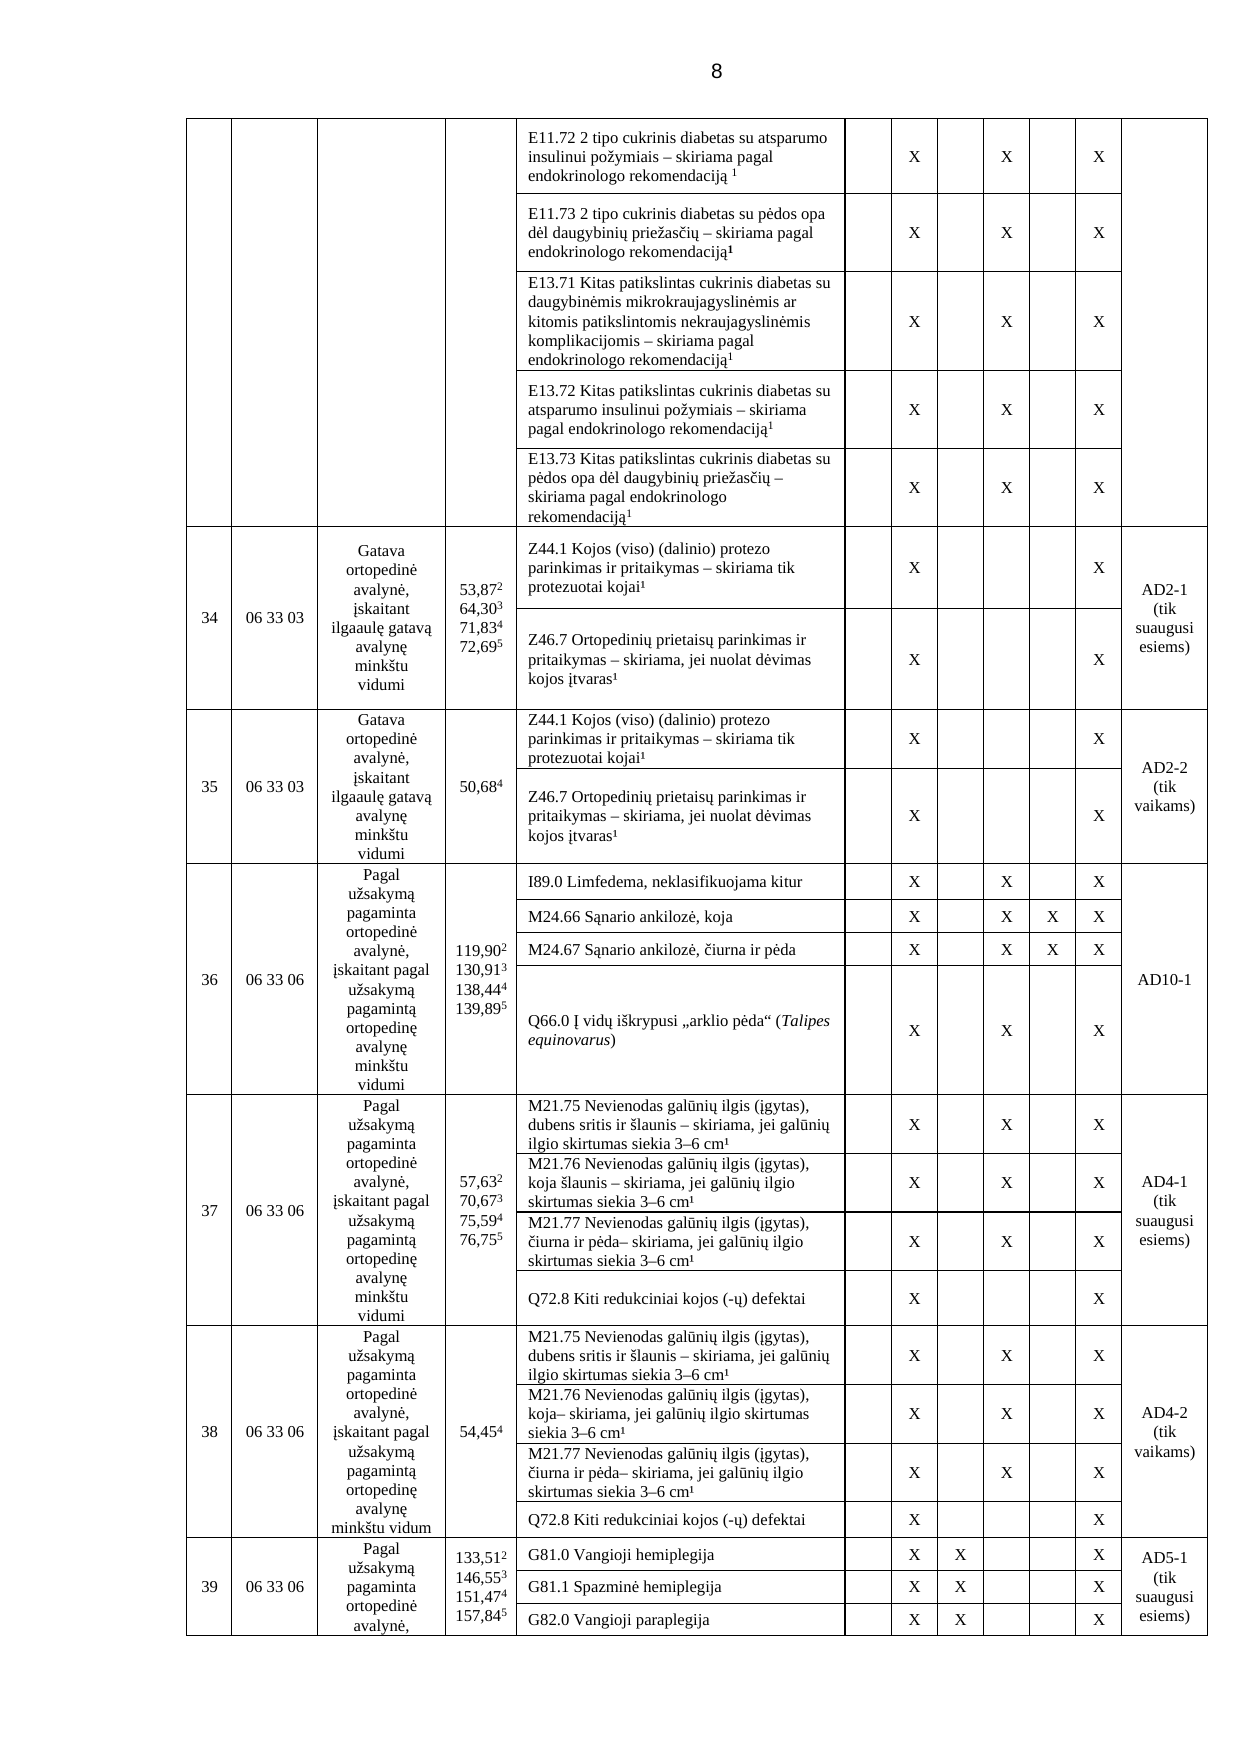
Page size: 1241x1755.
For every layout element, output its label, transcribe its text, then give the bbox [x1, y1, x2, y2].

table_cell E11.72 2 tipo cukrinis diabetas su atsparumo insulinui požymiais – skiriama pagal endokrinologo rekomendaciją 1 [517, 119, 844, 193]
table_cell X [1076, 1444, 1121, 1501]
table_cell X [892, 527, 937, 608]
table_cell X [892, 194, 937, 271]
table_cell [1030, 1213, 1075, 1270]
table_cell [1030, 527, 1075, 608]
table_cell 34 [187, 527, 231, 709]
table_cell X [892, 1444, 937, 1501]
table_cell 36 [187, 864, 231, 1094]
table_cell [938, 371, 983, 448]
table_cell X [1076, 1604, 1121, 1635]
table_cell [232, 119, 317, 526]
table_cell [1030, 371, 1075, 448]
table_cell X [1076, 272, 1121, 370]
table_cell 133,512 146,553 151,474 157,845 [446, 1538, 516, 1635]
table_cell X [1076, 194, 1121, 271]
table_cell I89.0 Limfedema, neklasifikuojama kitur [517, 864, 844, 899]
table_cell X [1076, 1095, 1121, 1153]
table_cell [846, 1095, 891, 1153]
table_cell [846, 272, 891, 370]
table_cell 39 [187, 1538, 231, 1635]
table_cell 50,684 [446, 710, 516, 863]
table_cell [1030, 1604, 1075, 1635]
table_cell Gatava ortopedinė avalynė, įskaitant ilgaaulę gatavą avalynę minkštu vidumi [318, 710, 445, 863]
table_cell X [892, 1502, 937, 1537]
table_cell [1030, 1502, 1075, 1537]
table_cell X [984, 966, 1029, 1094]
table_cell [938, 1326, 983, 1384]
table_cell [1030, 1571, 1075, 1603]
table_cell [1030, 1326, 1075, 1384]
table_cell AD5-1 (tik suaugusiesiems) [1122, 1538, 1207, 1635]
table_cell [846, 194, 891, 271]
table_cell [938, 864, 983, 899]
table_cell X [984, 1095, 1029, 1153]
table_cell AD4-1 (tik suaugusiesiems) [1122, 1095, 1207, 1325]
table_cell [984, 1538, 1029, 1570]
table_cell [1030, 194, 1075, 271]
table_cell X [1076, 1154, 1121, 1211]
table_cell X [892, 1326, 937, 1384]
table_cell [446, 119, 516, 526]
table_cell Pagal užsakymą pagaminta ortopedinė avalynė, įskaitant pagal užsakymą pagamintą ortopedinę avalynę minkštu vidum [318, 1326, 445, 1537]
table_cell [846, 1604, 891, 1635]
table_cell [846, 1213, 891, 1270]
table_cell [846, 527, 891, 608]
table_cell X [1076, 769, 1121, 863]
table_cell 53,872 64,303 71,834 72,695 [446, 527, 516, 709]
table_cell X [892, 933, 937, 965]
table_cell [984, 1502, 1029, 1537]
table_cell [846, 1502, 891, 1537]
table_cell [938, 119, 983, 193]
table_cell X [984, 1444, 1029, 1501]
table_cell M21.77 Nevienodas galūnių ilgis (įgytas), čiurna ir pėda– skiriama, jei galūnių ilgio skirtumas siekia 3–6 cm¹ [517, 1213, 844, 1270]
table_cell X [1076, 710, 1121, 767]
table_cell [846, 1571, 891, 1603]
table_cell X [1076, 933, 1121, 965]
table_cell [938, 609, 983, 709]
table_cell M21.77 Nevienodas galūnių ilgis (įgytas), čiurna ir pėda– skiriama, jei galūnių ilgio skirtumas siekia 3–6 cm¹ [517, 1444, 844, 1501]
table_cell X [892, 1213, 937, 1270]
table_cell G82.0 Vangioji paraplegija [517, 1604, 844, 1635]
table_cell X [892, 966, 937, 1094]
table_cell X [984, 864, 1029, 899]
table_cell M21.75 Nevienodas galūnių ilgis (įgytas), dubens sritis ir šlaunis – skiriama, jei galūnių ilgio skirtumas siekia 3–6 cm¹ [517, 1095, 844, 1153]
table_cell X [1076, 449, 1121, 526]
table_cell X [1076, 864, 1121, 899]
table_cell [984, 1271, 1029, 1325]
table_cell [1030, 1444, 1075, 1501]
table_cell [938, 966, 983, 1094]
table_cell [938, 1444, 983, 1501]
table_cell 119,902 130,913 138,444 139,895 [446, 864, 516, 1094]
table_cell X [984, 119, 1029, 193]
table_cell 06 33 03 [232, 527, 317, 709]
table_cell X [892, 371, 937, 448]
table_cell [984, 710, 1029, 767]
table_cell X [984, 900, 1029, 932]
table_cell X [892, 1604, 937, 1635]
table_cell [846, 710, 891, 767]
table_cell X [892, 769, 937, 863]
table_cell [984, 769, 1029, 863]
table_cell AD2-1 (tik suaugusiesiems) [1122, 527, 1207, 709]
table_cell 57,632 70,673 75,594 76,755 [446, 1095, 516, 1325]
table_cell X [892, 1571, 937, 1603]
table_cell X [1076, 1271, 1121, 1325]
table_cell X [892, 1095, 937, 1153]
table_cell AD4-2 (tik vaikams) [1122, 1326, 1207, 1537]
table_cell X [984, 933, 1029, 965]
table_cell [984, 527, 1029, 608]
table_cell Q72.8 Kiti redukciniai kojos (-ų) defektai [517, 1502, 844, 1537]
table_cell [187, 119, 231, 526]
table_cell X [1076, 1326, 1121, 1384]
table_cell [1030, 1271, 1075, 1325]
table_cell [938, 1271, 983, 1325]
table_cell [938, 272, 983, 370]
table_cell X [1076, 966, 1121, 1094]
table_cell 06 33 03 [232, 710, 317, 863]
table_cell [1030, 1095, 1075, 1153]
table_cell [1030, 449, 1075, 526]
table_cell [846, 1538, 891, 1570]
table_cell [984, 609, 1029, 709]
table_cell X [1076, 1538, 1121, 1570]
table_cell E13.73 Kitas patikslintas cukrinis diabetas su pėdos opa dėl daugybinių priežasčių – skiriama pagal endokrinologo rekomendaciją1 [517, 449, 844, 526]
table_cell X [892, 1154, 937, 1211]
table_cell [846, 1326, 891, 1384]
table_cell X [892, 119, 937, 193]
table_cell Pagal užsakymą pagaminta ortopedinė avalynė, [318, 1538, 445, 1635]
table_cell [846, 609, 891, 709]
table_cell 06 33 06 [232, 1095, 317, 1325]
table_cell [938, 449, 983, 526]
table_cell [938, 769, 983, 863]
table_cell X [892, 864, 937, 899]
table_cell [938, 1095, 983, 1153]
table_cell X [1076, 1571, 1121, 1603]
table_cell Gatava ortopedinė avalynė, įskaitant ilgaaulę gatavą avalynę minkštu vidumi [318, 527, 445, 709]
table_cell X [984, 1213, 1029, 1270]
table_cell X [938, 1538, 983, 1570]
table_cell [938, 1385, 983, 1442]
table_cell [846, 933, 891, 965]
table_cell X [1076, 119, 1121, 193]
table_cell X [938, 1571, 983, 1603]
table_cell X [984, 194, 1029, 271]
table_cell Pagal užsakymą pagaminta ortopedinė avalynė, įskaitant pagal užsakymą pagamintą ortopedinę avalynę minkštu vidumi [318, 1095, 445, 1325]
table_cell [984, 1571, 1029, 1603]
table_cell X [892, 1385, 937, 1442]
table_cell X [892, 710, 937, 767]
table_cell 35 [187, 710, 231, 863]
table_cell M21.76 Nevienodas galūnių ilgis (įgytas), koja šlaunis – skiriama, jei galūnių ilgio skirtumas siekia 3–6 cm¹ [517, 1154, 844, 1211]
table_cell X [892, 449, 937, 526]
table_cell M21.75 Nevienodas galūnių ilgis (įgytas), dubens sritis ir šlaunis – skiriama, jei galūnių ilgio skirtumas siekia 3–6 cm¹ [517, 1326, 844, 1384]
table_cell X [1076, 1213, 1121, 1270]
table_cell X [892, 272, 937, 370]
table_cell [938, 933, 983, 965]
table_cell [1030, 966, 1075, 1094]
table_cell [1030, 1538, 1075, 1570]
table_cell [1030, 272, 1075, 370]
table_cell 06 33 06 [232, 1326, 317, 1537]
table_cell X [892, 1538, 937, 1570]
table_cell [938, 527, 983, 608]
table_cell 37 [187, 1095, 231, 1325]
table_cell [1030, 769, 1075, 863]
table_cell [1030, 710, 1075, 767]
table_cell Z44.1 Kojos (viso) (dalinio) protezo parinkimas ir pritaikymas – skiriama tik protezuotai kojai¹ [517, 527, 844, 608]
table_cell X [1030, 900, 1075, 932]
table_cell [1030, 1154, 1075, 1211]
table_cell [938, 1213, 983, 1270]
table_cell [318, 119, 445, 526]
table_cell G81.0 Vangioji hemiplegija [517, 1538, 844, 1570]
table_cell X [892, 1271, 937, 1325]
table_cell X [984, 449, 1029, 526]
table_cell Q72.8 Kiti redukciniai kojos (-ų) defektai [517, 1271, 844, 1325]
table_cell E13.71 Kitas patikslintas cukrinis diabetas su daugybinėmis mikrokraujagyslinėmis ar kitomis patikslintomis nekraujagyslinėmis komplikacijomis – skiriama pagal endokrinologo rekomendaciją1 [517, 272, 844, 370]
table_cell AD2-2 (tik vaikams) [1122, 710, 1207, 863]
table_cell [1122, 119, 1207, 526]
table_cell 54,454 [446, 1326, 516, 1537]
table_cell [938, 1502, 983, 1537]
table_cell [938, 710, 983, 767]
table_cell E11.73 2 tipo cukrinis diabetas su pėdos opa dėl daugybinių priežasčių – skiriama pagal endokrinologo rekomendaciją1 [517, 194, 844, 271]
table_cell [846, 1154, 891, 1211]
table_cell [846, 900, 891, 932]
table_cell 06 33 06 [232, 1538, 317, 1635]
table_cell X [938, 1604, 983, 1635]
table_cell [846, 769, 891, 863]
table_cell Pagal užsakymą pagaminta ortopedinė avalynė, įskaitant pagal užsakymą pagamintą ortopedinę avalynę minkštu vidumi [318, 864, 445, 1094]
table_cell M24.66 Sąnario ankilozė, koja [517, 900, 844, 932]
table_cell [1030, 1385, 1075, 1442]
table_cell [984, 1604, 1029, 1635]
table_cell Z44.1 Kojos (viso) (dalinio) protezo parinkimas ir pritaikymas – skiriama tik protezuotai kojai¹ [517, 710, 844, 767]
table_cell X [892, 609, 937, 709]
table_cell [846, 864, 891, 899]
table_cell M21.76 Nevienodas galūnių ilgis (įgytas), koja– skiriama, jei galūnių ilgio skirtumas siekia 3–6 cm¹ [517, 1385, 844, 1442]
table_cell [1030, 119, 1075, 193]
table_cell X [1076, 527, 1121, 608]
table_cell G81.1 Spazminė hemiplegija [517, 1571, 844, 1603]
table_cell E13.72 Kitas patikslintas cukrinis diabetas su atsparumo insulinui požymiais – skiriama pagal endokrinologo rekomendaciją1 [517, 371, 844, 448]
table_cell X [1076, 1502, 1121, 1537]
table_cell X [1030, 933, 1075, 965]
table_cell [938, 900, 983, 932]
table_cell AD10-1 [1122, 864, 1207, 1094]
table_cell X [984, 1385, 1029, 1442]
table_cell [846, 449, 891, 526]
table_cell [1030, 864, 1075, 899]
table_cell [938, 1154, 983, 1211]
table_cell X [1076, 1385, 1121, 1442]
table_cell [846, 1271, 891, 1325]
table_cell X [892, 900, 937, 932]
table_cell 38 [187, 1326, 231, 1537]
table_cell [846, 1385, 891, 1442]
table_cell Z46.7 Ortopedinių prietaisų parinkimas ir pritaikymas – skiriama, jei nuolat dėvimas kojos įtvaras¹ [517, 609, 844, 709]
table_cell X [1076, 900, 1121, 932]
table_cell [846, 966, 891, 1094]
table_cell X [1076, 371, 1121, 448]
table_cell [846, 119, 891, 193]
table_cell X [984, 1326, 1029, 1384]
table_cell X [984, 1154, 1029, 1211]
table_cell Z46.7 Ortopedinių prietaisų parinkimas ir pritaikymas – skiriama, jei nuolat dėvimas kojos įtvaras¹ [517, 769, 844, 863]
table_cell 06 33 06 [232, 864, 317, 1094]
table_cell [1030, 609, 1075, 709]
table_cell X [984, 371, 1029, 448]
table_cell [846, 1444, 891, 1501]
table_cell [846, 371, 891, 448]
table_cell Q66.0 Į vidų iškrypusi „arklio pėda“ (Talipes equinovarus) [517, 966, 844, 1094]
table_cell X [984, 272, 1029, 370]
table_cell [938, 194, 983, 271]
table_cell M24.67 Sąnario ankilozė, čiurna ir pėda [517, 933, 844, 965]
table_cell X [1076, 609, 1121, 709]
